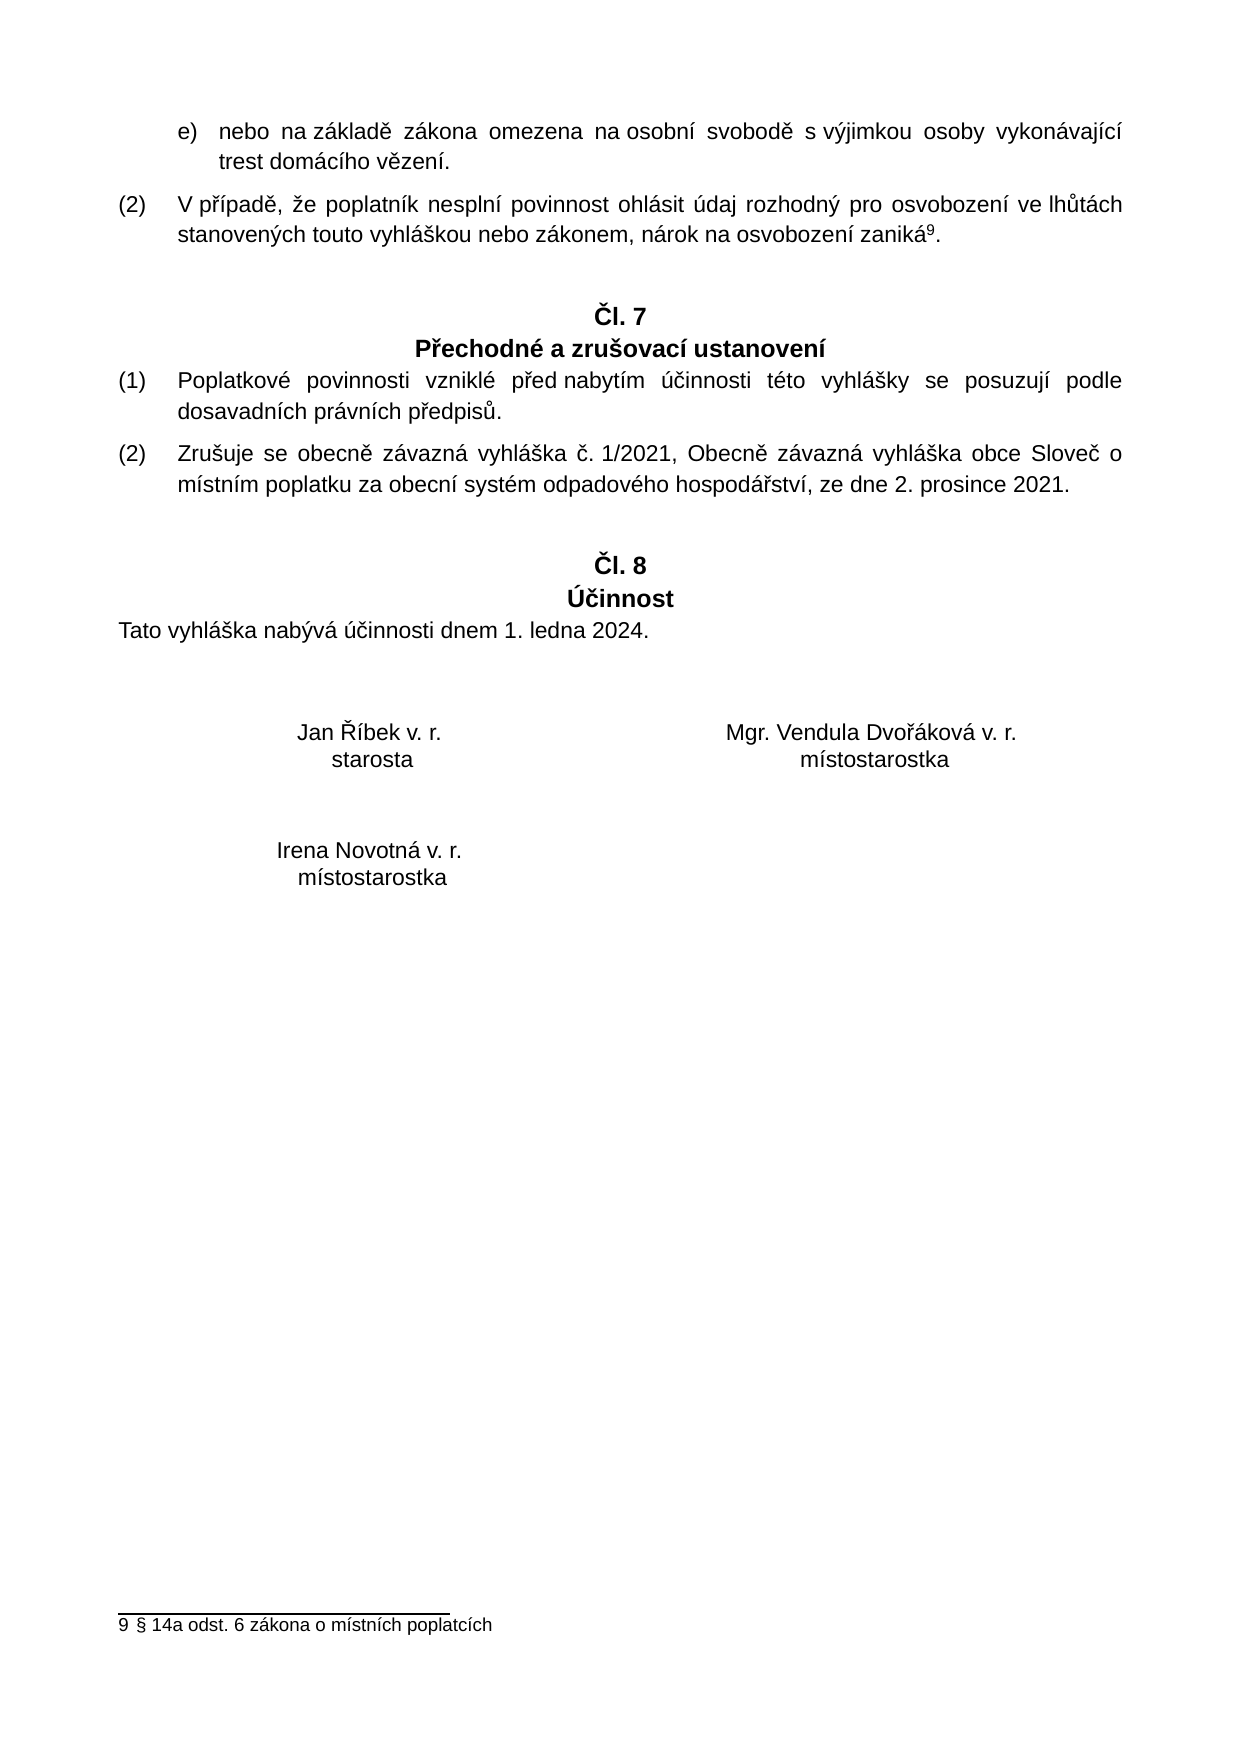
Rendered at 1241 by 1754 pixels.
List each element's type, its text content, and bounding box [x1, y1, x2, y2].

table_cell Irena Novotná v. r. místostarostka [118, 778, 620, 896]
table_header Jan Říbek v. r. starosta [118, 660, 620, 778]
table_cell [620, 778, 1122, 896]
list Poplatkové povinnosti vzniklé před nabytím účinnosti této vyhlášky se posuzují podle dosavadních právních předpisů. [118, 367, 1122, 424]
subtitle Čl. 7 Přechodné a zrušovací ustanovení [118, 301, 1122, 363]
list V případě, že poplatník nesplní povinnost ohlásit údaj rozhodný pro osvobození ve lhůtách stanovených touto vyhláškou nebo zákonem, nárok na osvobození zaniká. [118, 191, 1122, 248]
list nebo na základě zákona omezena na osobní svobodě s výjimkou osoby vykonávající trest domácího vězení. [177, 118, 1122, 175]
subtitle Čl. 8 Účinnost [118, 551, 1122, 613]
list § 14a odst. 6 zákona o místních poplatcích [118, 1614, 1122, 1635]
text Tato vyhláška nabývá účinnosti dnem 1. ledna 2024. [118, 617, 1122, 643]
table_header Mgr. Vendula Dvořáková v. r. místostarostka [620, 660, 1122, 778]
list Zrušuje se obecně závazná vyhláška č. 1/2021, Obecně závazná vyhláška obce Sloveč o místním poplatku za obecní systém odpadového hospodářství, ze dne 2. prosince 2021. [118, 440, 1122, 497]
